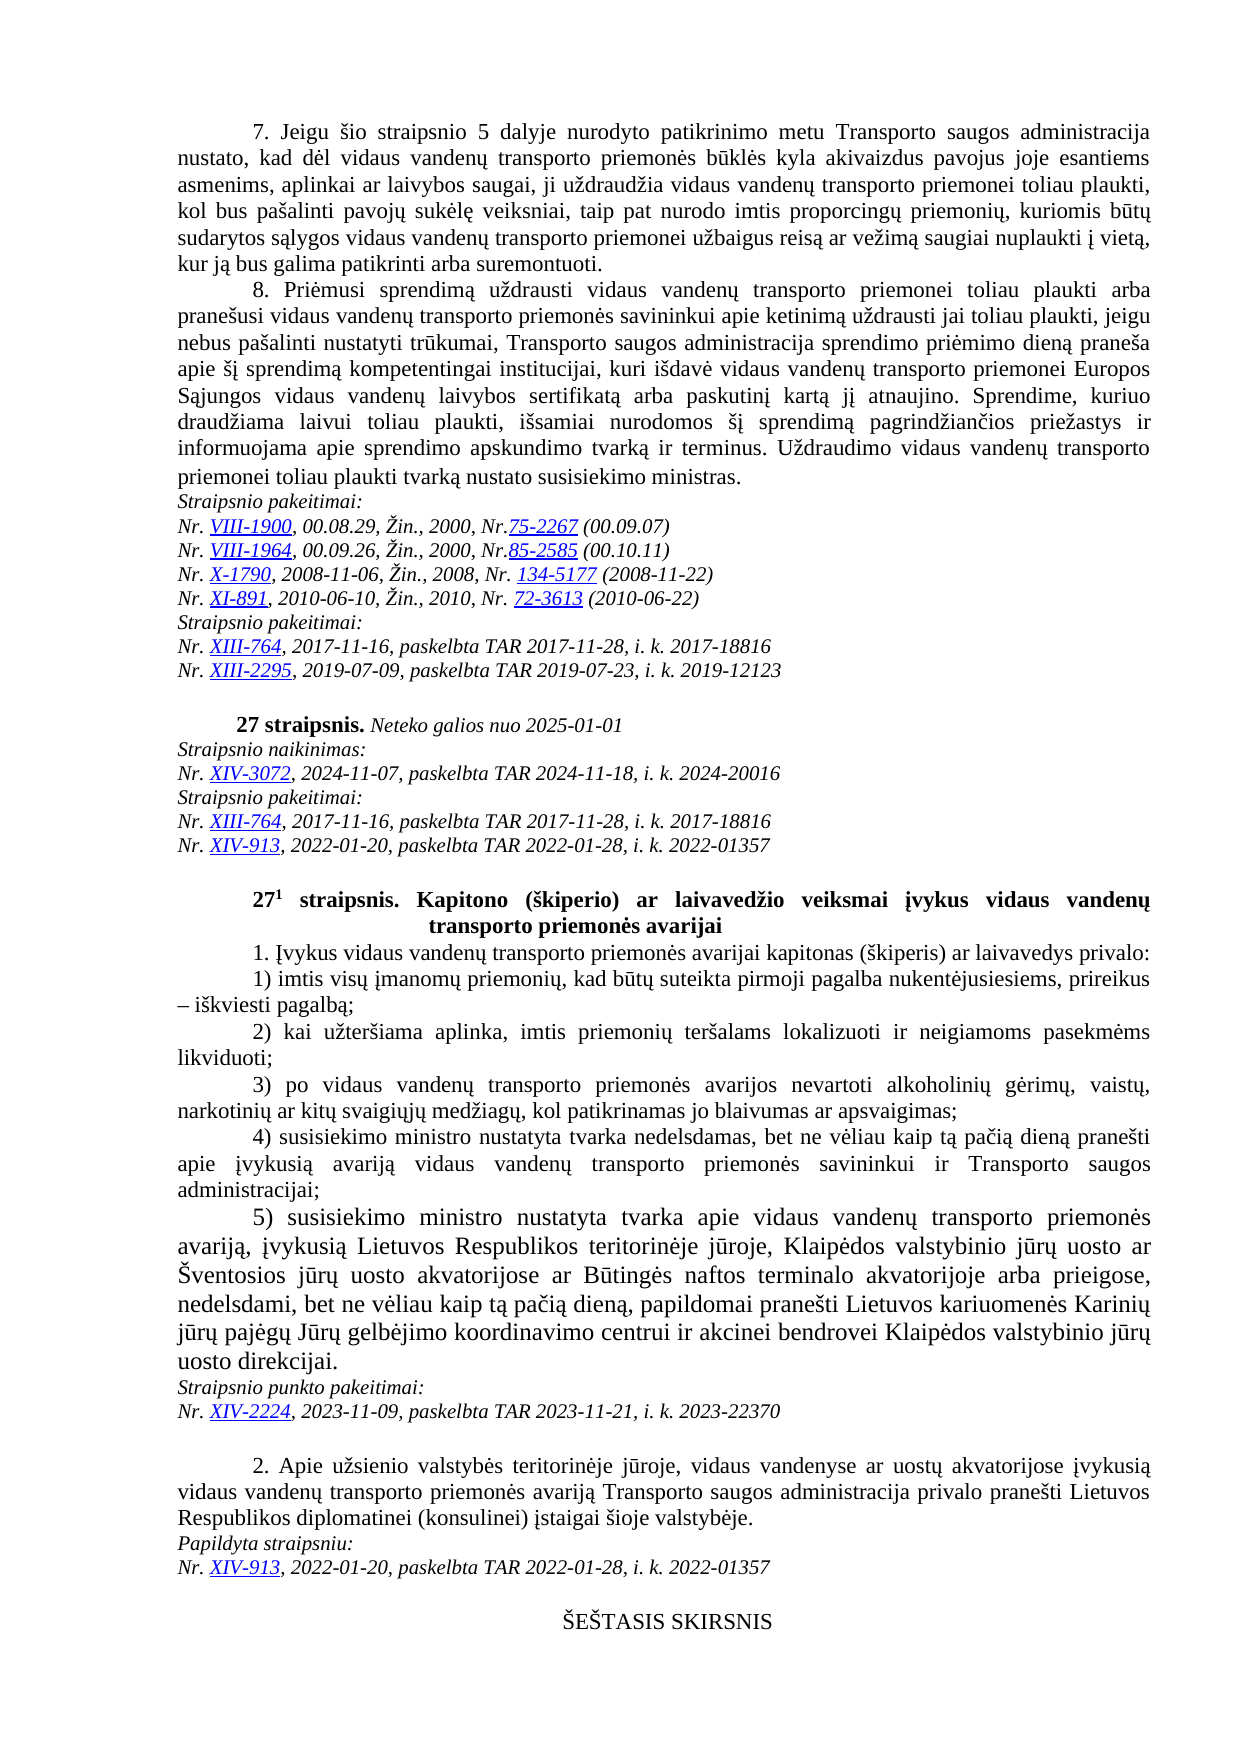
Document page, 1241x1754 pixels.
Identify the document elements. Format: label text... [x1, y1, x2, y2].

text Nr. XI-891, 2010-06-10, Žin., 2010, Nr. 72-3613 (2010-06-22) [177, 586, 1152, 610]
text Straipsnio pakeitimai: [177, 489, 1152, 513]
text Nr. VIII-1900, 00.08.29, Žin., 2000, Nr.75-2267 (00.09.07) [177, 513, 1152, 538]
text Nr. XIII-764, 2017-11-16, paskelbta TAR 2017-11-28, i. k. 2017-18816 [177, 809, 1152, 833]
text Nr. XIV-913, 2022-01-20, paskelbta TAR 2022-01-28, i. k. 2022-01357 [177, 833, 1152, 857]
text Nr. VIII-1964, 00.09.26, Žin., 2000, Nr.85-2585 (00.10.11) [177, 538, 1152, 562]
text 8. Priėmusi sprendimą uždrausti vidaus vandenų transporto priemonei toliau plaukti arba pranešusi vidaus vandenų transporto priemonės savininkui apie ketinimą uždrausti jai toliau plaukti, jeigu nebus pašalinti nustatyti trūkumai, Transporto saugos administracija sprendimo priėmimo dieną praneša apie šį sprendimą kompetentingai institucijai, kuri išdavė vidaus vandenų transporto priemonei Europos Sąjungos vidaus vandenų laivybos sertifikatą arba paskutinį kartą jį atnaujino. Sprendime, kuriuo draudžiama laivui toliau plaukti, išsamiai nurodomos šį sprendimą pagrindžiančios priežastys ir informuojama apie sprendimo apskundimo tvarką ir terminus. Uždraudimo vidaus vandenų transporto priemonei toliau plaukti tvarką nustato susisiekimo ministras. [177, 276, 1152, 489]
text 2. Apie užsienio valstybės teritorinėje jūroje, vidaus vandenyse ar uostų akvatorijose įvykusią vidaus vandenų transporto priemonės avariją Transporto saugos administracija privalo pranešti Lietuvos Respublikos diplomatinei (konsulinei) įstaigai šioje valstybėje. [177, 1452, 1152, 1531]
text 1. Įvykus vidaus vandenų transporto priemonės avarijai kapitonas (škiperis) ar laivavedys privalo: [177, 939, 1152, 965]
text Nr. XIII-2295, 2019-07-09, paskelbta TAR 2019-07-23, i. k. 2019-12123 [177, 658, 1152, 682]
text 27 straipsnis. Neteko galios nuo 2025-01-01 [177, 711, 1152, 737]
text Papildyta straipsniu: [177, 1531, 1152, 1555]
text Straipsnio punkto pakeitimai: [177, 1375, 1152, 1399]
text 271 straipsnis. Kapitono (škiperio) ar laivavedžio veiksmai įvykus vidaus vandenų transporto priemonės avarijai [252, 886, 1152, 939]
text Straipsnio pakeitimai: [177, 785, 1152, 809]
text 3) po vidaus vandenų transporto priemonės avarijos nevartoti alkoholinių gėrimų, vaistų, narkotinių ar kitų svaigiųjų medžiagų, kol patikrinamas jo blaivumas ar apsvaigimas; [177, 1071, 1152, 1123]
text Nr. X-1790, 2008-11-06, Žin., 2008, Nr. 134-5177 (2008-11-22) [177, 562, 1152, 586]
text 7. Jeigu šio straipsnio 5 dalyje nurodyto patikrinimo metu Transporto saugos administracija nustato, kad dėl vidaus vandenų transporto priemonės būklės kyla akivaizdus pavojus joje esantiems asmenims, aplinkai ar laivybos saugai, ji uždraudžia vidaus vandenų transporto priemonei toliau plaukti, kol bus pašalinti pavojų sukėlę veiksniai, taip pat nurodo imtis proporcingų priemonių, kuriomis būtų sudarytos sąlygos vidaus vandenų transporto priemonei užbaigus reisą ar vežimą saugiai nuplaukti į vietą, kur ją bus galima patikrinti arba suremontuoti. [177, 118, 1152, 276]
text ŠEŠTASIS SKIRSNIS [177, 1608, 1158, 1634]
text Nr. XIV-913, 2022-01-20, paskelbta TAR 2022-01-28, i. k. 2022-01357 [177, 1555, 1152, 1579]
text 2) kai užteršiama aplinka, imtis priemonių teršalams lokalizuoti ir neigiamoms pasekmėms likviduoti; [177, 1018, 1152, 1071]
text Nr. XIV-2224, 2023-11-09, paskelbta TAR 2023-11-21, i. k. 2023-22370 [177, 1399, 1152, 1423]
text 1) imtis visų įmanomų priemonių, kad būtų suteikta pirmoji pagalba nukentėjusiesiems, prireikus – iškviesti pagalbą; [177, 965, 1152, 1018]
text Nr. XIII-764, 2017-11-16, paskelbta TAR 2017-11-28, i. k. 2017-18816 [177, 634, 1152, 658]
text 4) susisiekimo ministro nustatyta tvarka nedelsdamas, bet ne vėliau kaip tą pačią dieną pranešti apie įvykusią avariją vidaus vandenų transporto priemonės savininkui ir Transporto saugos administracijai; [177, 1123, 1152, 1202]
text 5) susisiekimo ministro nustatyta tvarka apie vidaus vandenų transporto priemonės avariją, įvykusią Lietuvos Respublikos teritorinėje jūroje, Klaipėdos valstybinio jūrų uosto ar Šventosios jūrų uosto akvatorijose ar Būtingės naftos terminalo akvatorijoje arba prieigose, nedelsdami, bet ne vėliau kaip tą pačią dieną, papildomai pranešti Lietuvos kariuomenės Karinių jūrų pajėgų Jūrų gelbėjimo koordinavimo centrui ir akcinei bendrovei Klaipėdos valstybinio jūrų uosto direkcijai. [177, 1202, 1152, 1375]
text Straipsnio pakeitimai: [177, 610, 1152, 634]
text Nr. XIV-3072, 2024-11-07, paskelbta TAR 2024-11-18, i. k. 2024-20016 [177, 761, 1152, 785]
text Straipsnio naikinimas: [177, 737, 1152, 761]
